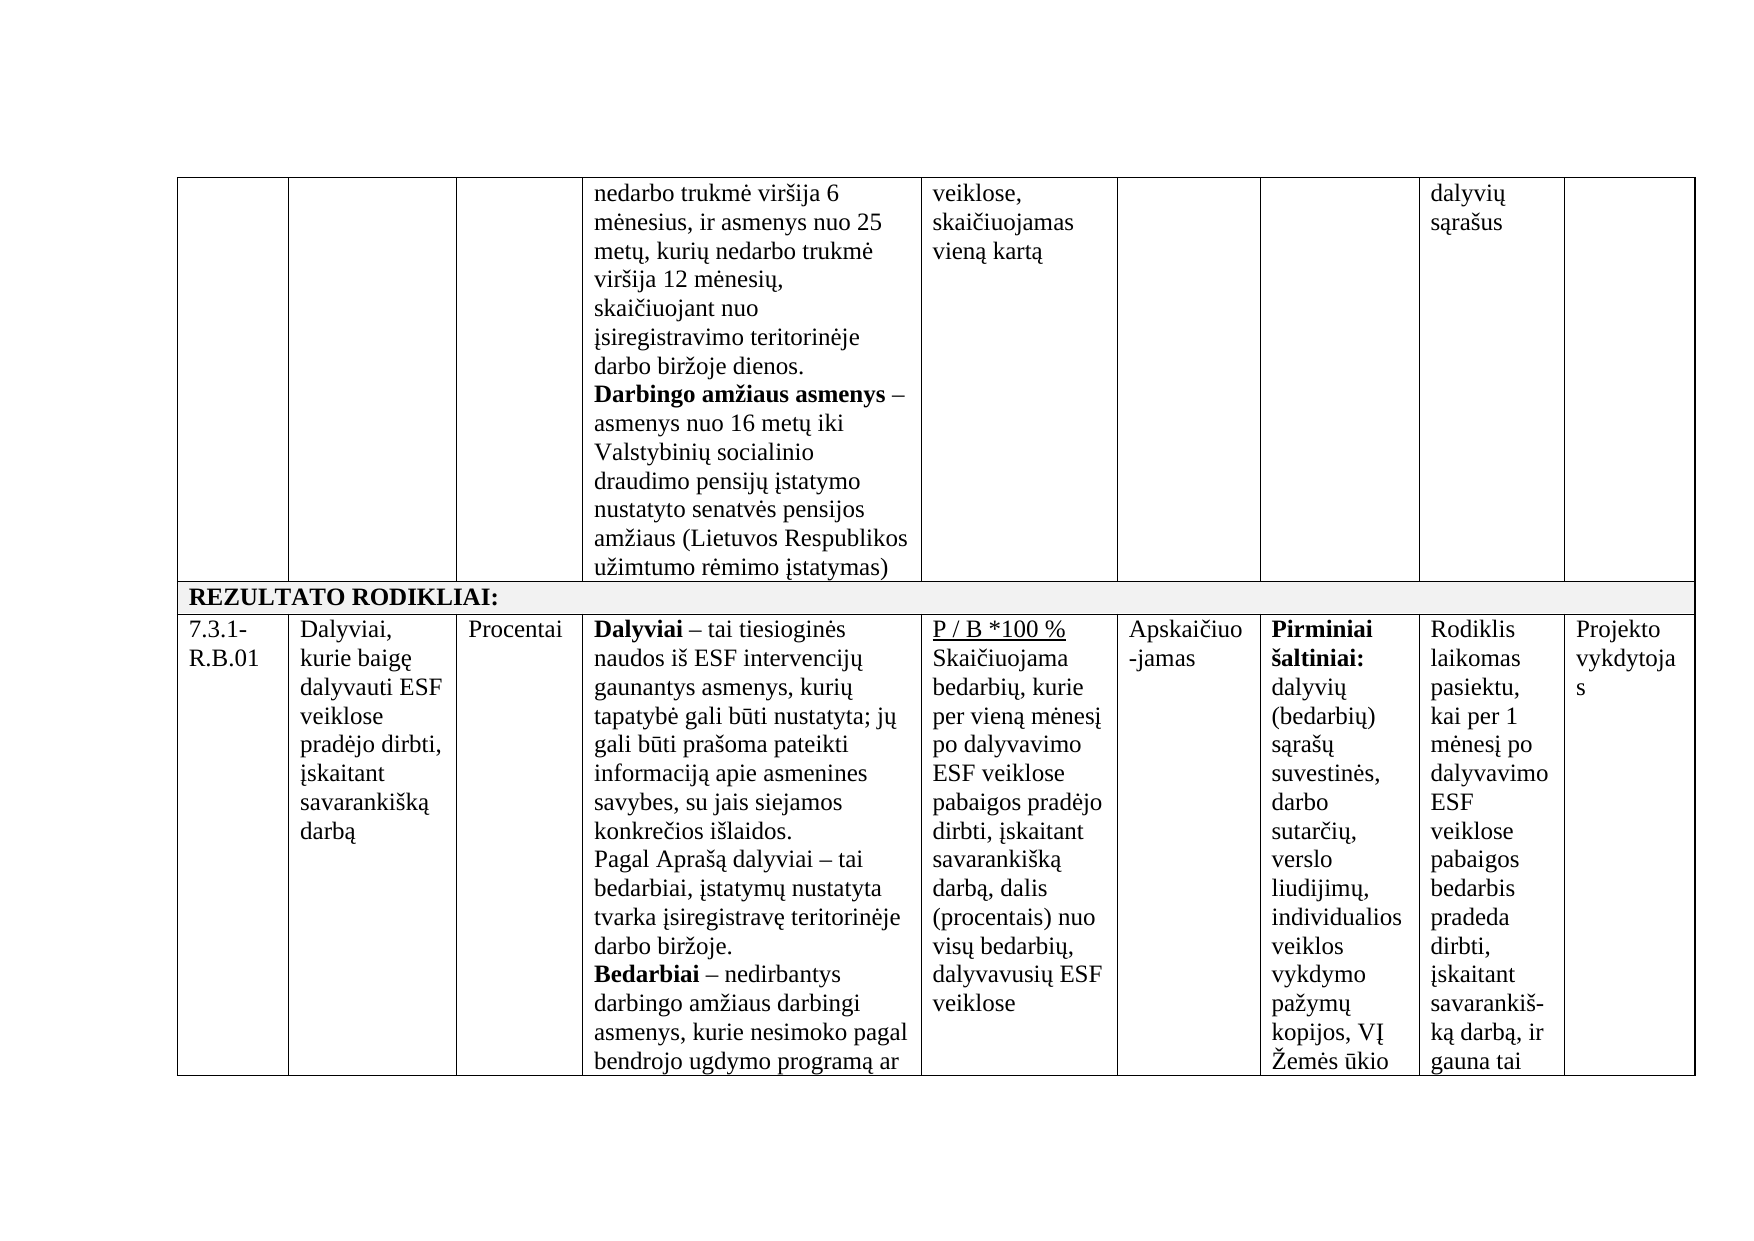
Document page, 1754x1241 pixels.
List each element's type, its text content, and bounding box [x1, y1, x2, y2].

table_cell [1261, 178, 1419, 581]
table_cell 7.3.1-R.B.01 [178, 615, 288, 1074]
table_cell Rodiklis laikomas pasiektu, kai per 1 mėnesį po dalyvavimo ESF veiklose pabaigos bedarbis pradeda dirbti, įskaitant savarankiš-ką darbą, ir gauna tai [1420, 615, 1564, 1074]
table_cell Dalyviai, kurie baigę dalyvauti ESF veiklose pradėjo dirbti, įskaitant savarankišką darbą [289, 615, 456, 1074]
table_cell nedarbo trukmė viršija 6 mėnesius, ir asmenys nuo 25 metų, kurių nedarbo trukmė viršija 12 mėnesių, skaičiuojant nuo įsiregistravimo teritorinėje darbo biržoje dienos. Darbingo amžiaus asmenys – asmenys nuo 16 metų iki Valstybinių socialinio draudimo pensijų įstatymo nustatyto senatvės pensijos amžiaus (Lietuvos Respublikos užimtumo rėmimo įstatymas) [583, 178, 921, 581]
table_cell REZULTATO RODIKLIAI: [178, 582, 1694, 613]
table_cell Dalyviai – tai tiesioginės naudos iš ESF intervencijų gaunantys asmenys, kurių tapatybė gali būti nustatyta; jų gali būti prašoma pateikti informaciją apie asmenines savybes, su jais siejamos konkrečios išlaidos. Pagal Aprašą dalyviai – tai bedarbiai, įstatymų nustatyta tvarka įsiregistravę teritorinėje darbo biržoje. Bedarbiai – nedirbantys darbingo amžiaus darbingi asmenys, kurie nesimoko pagal bendrojo ugdymo programą ar [583, 615, 921, 1074]
table_cell [457, 178, 582, 581]
table_cell [1118, 178, 1260, 581]
table_cell veiklose, skaičiuojamas vieną kartą [922, 178, 1117, 581]
table_cell Projekto vykdytojas [1565, 615, 1694, 1074]
table_cell Pirminiai šaltiniai: dalyvių (bedarbių) sąrašų suvestinės, darbo sutarčių, verslo liudijimų, individualios veiklos vykdymo pažymų kopijos, VĮ Žemės ūkio [1261, 615, 1419, 1074]
table_cell [178, 178, 288, 581]
table_cell [1565, 178, 1694, 581]
table_cell dalyvių sąrašus [1420, 178, 1564, 581]
table_cell P / B *100 % Skaičiuojama bedarbių, kurie per vieną mėnesį po dalyvavimo ESF veiklose pabaigos pradėjo dirbti, įskaitant savarankišką darbą, dalis (procentais) nuo visų bedarbių, dalyvavusių ESF veiklose [922, 615, 1117, 1074]
table_cell Procentai [457, 615, 582, 1074]
table_cell Apskaičiuo-jamas [1118, 615, 1260, 1074]
table_cell [289, 178, 456, 581]
